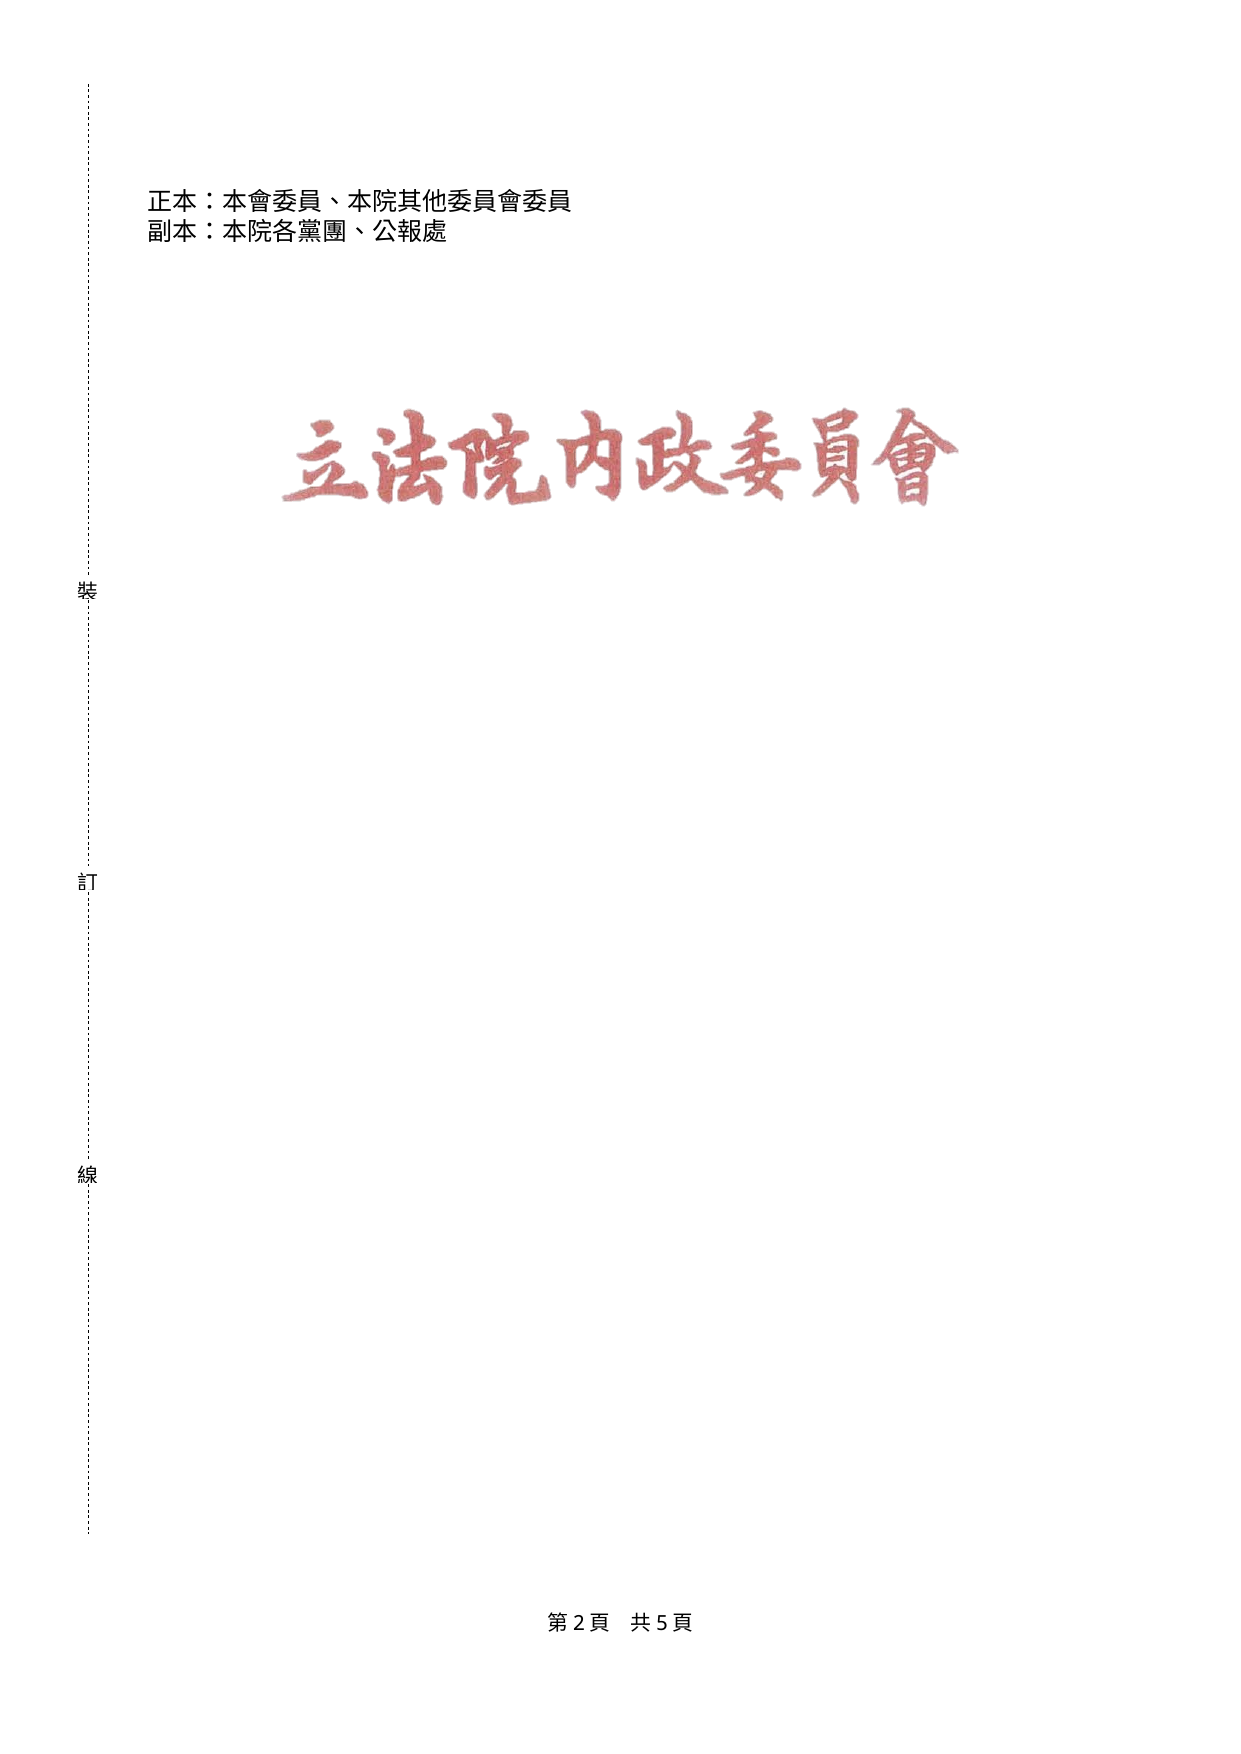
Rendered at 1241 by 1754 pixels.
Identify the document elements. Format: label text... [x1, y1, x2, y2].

text 副本：本院各黨團、公報處 [148, 221, 1092, 246]
text 正本：本會委員、本院其他委員會委員 [148, 158, 1092, 221]
